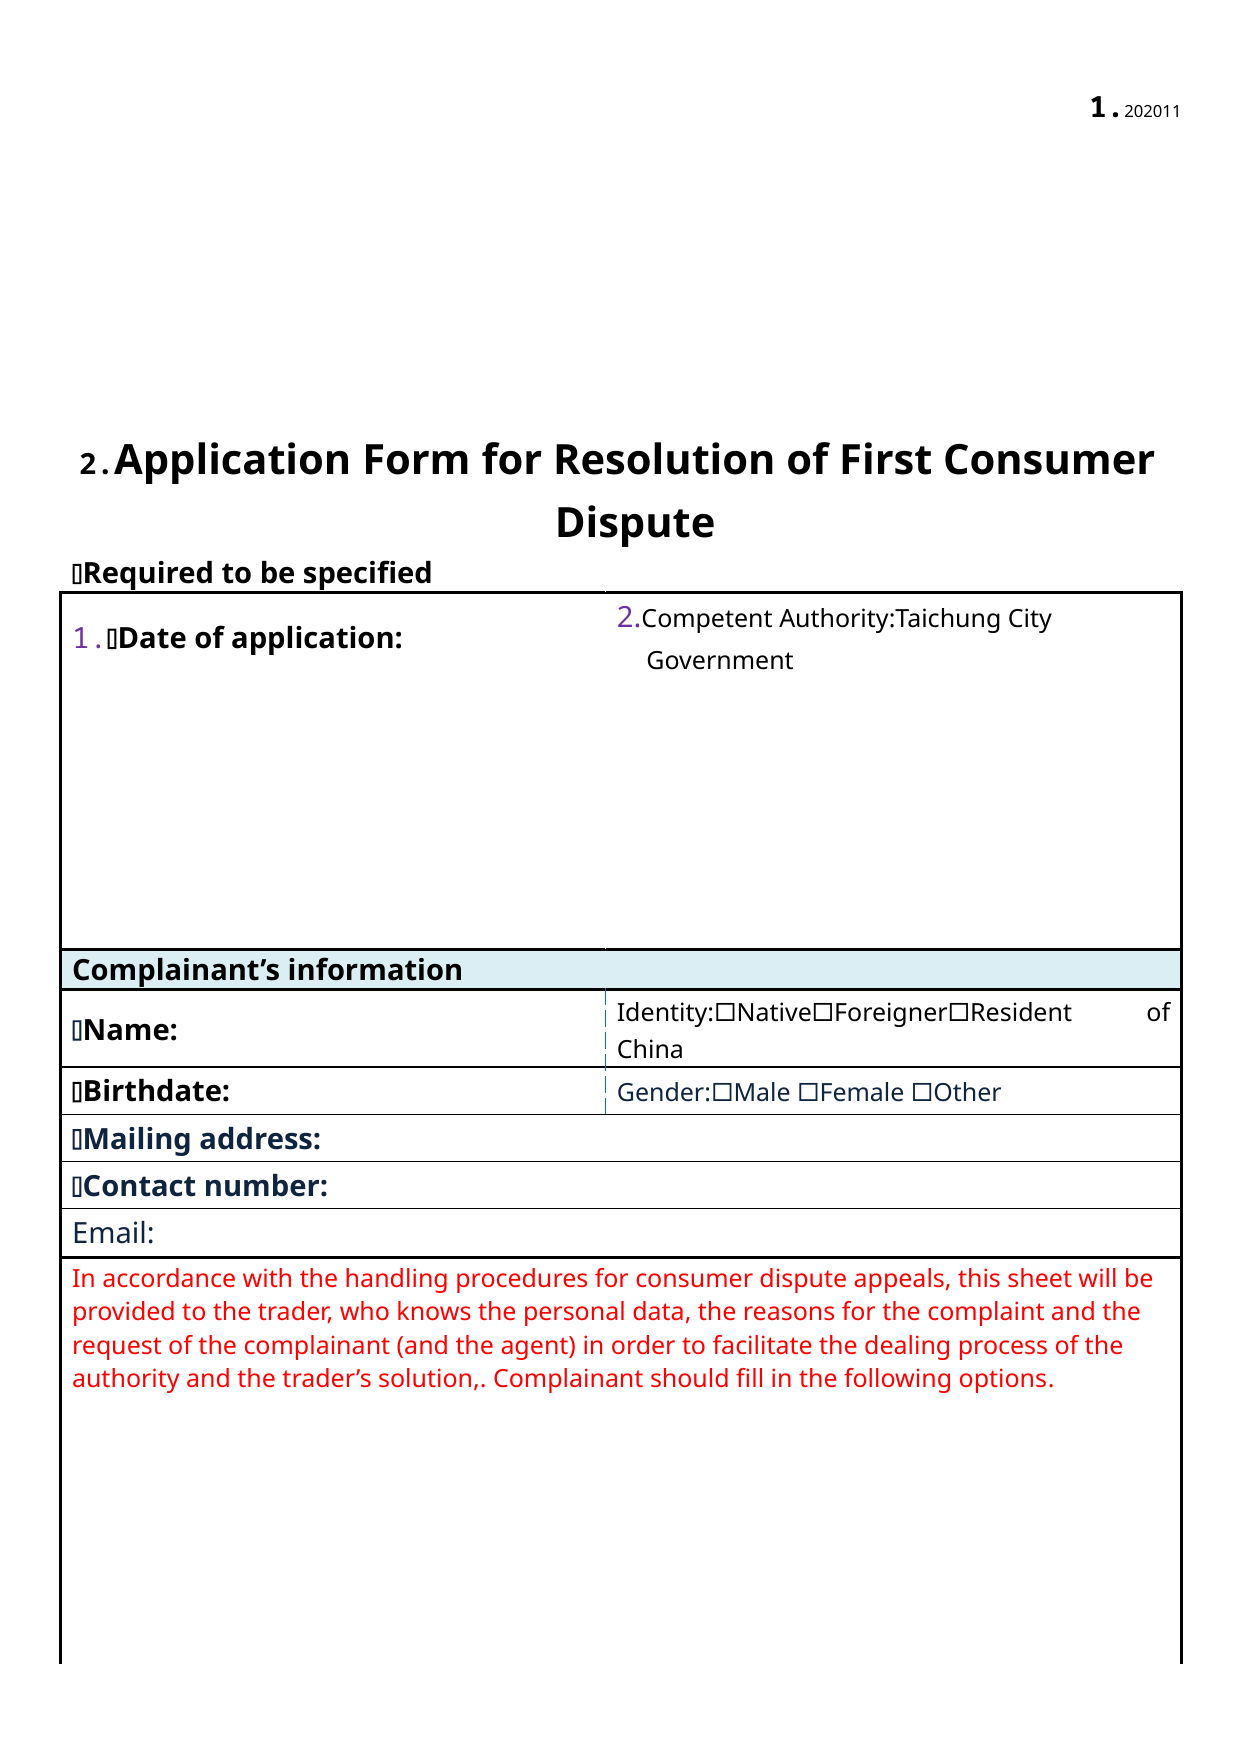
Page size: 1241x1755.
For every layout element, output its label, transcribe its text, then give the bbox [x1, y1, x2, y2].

subtitle Application Form for Resolution of First Consumer Dispute [89, 417, 1181, 542]
table_cell Name: [62, 991, 605, 1066]
table_cell Contact number: [62, 1162, 1180, 1208]
table_cell Mailing address: [62, 1115, 1180, 1161]
table_cell Email: [62, 1209, 1180, 1256]
table_cell Competent Authority:Taichung City Government [605, 594, 1180, 948]
table_cell Date of application: [62, 594, 605, 948]
table_cell Complainant’s information [62, 951, 1180, 988]
table_header Required to be specified [61, 554, 1181, 591]
table_cell Gender:Male Female Other [605, 1068, 1180, 1114]
table_cell In accordance with the handling procedures for consumer dispute appeals, this sheet will be provided to the trader, who knows the personal data, the reasons for the complaint and the request of the complainant (and the agent) in order to facilitate the dealing process of the authority and the trader’s solution,. Complainant should fill in the following options. [62, 1259, 1180, 1664]
subtitle 202011 [89, 64, 1181, 127]
table_cell Birthdate: [62, 1068, 605, 1114]
table_cell Identity:NativeForeignerResident of China [605, 991, 1180, 1066]
